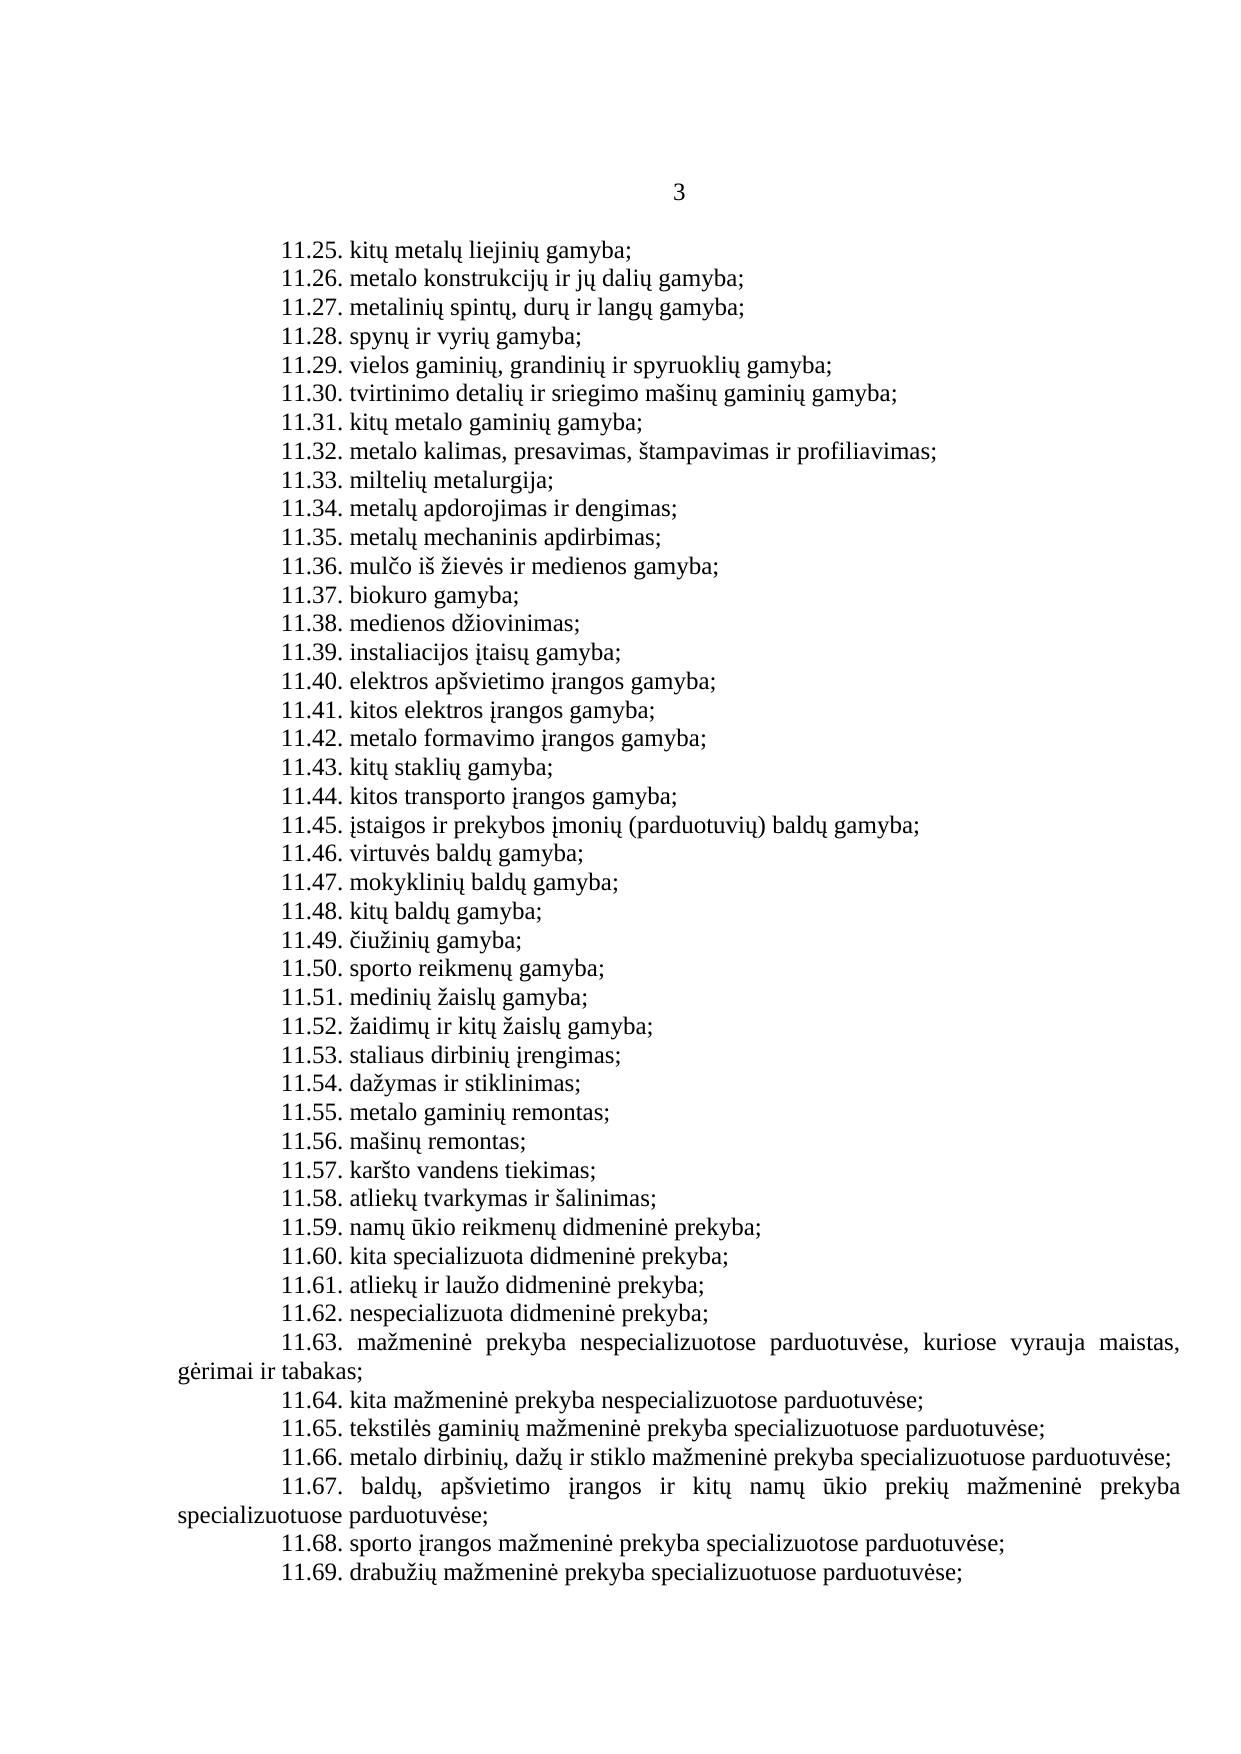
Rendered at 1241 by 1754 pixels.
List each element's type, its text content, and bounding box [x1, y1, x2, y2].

text 11.33. miltelių metalurgija; [177, 465, 1181, 493]
text 11.63. mažmeninė prekyba nespecializuotose parduotuvėse, kuriose vyrauja maistas, gėrimai ir tabakas; [177, 1327, 1181, 1385]
text 11.35. metalų mechaninis apdirbimas; [177, 522, 1181, 551]
text 11.61. atliekų ir laužo didmeninė prekyba; [177, 1270, 1181, 1298]
text 11.47. mokyklinių baldų gamyba; [177, 867, 1181, 896]
text 11.25. kitų metalų liejinių gamyba; [177, 235, 1181, 263]
text 11.52. žaidimų ir kitų žaislų gamyba; [177, 1011, 1181, 1040]
text 11.36. mulčo iš žievės ir medienos gamyba; [177, 551, 1181, 580]
text 11.37. biokuro gamyba; [177, 580, 1181, 608]
text 11.27. metalinių spintų, durų ir langų gamyba; [177, 292, 1181, 321]
text 11.60. kita specializuota didmeninė prekyba; [177, 1241, 1181, 1270]
text 11.42. metalo formavimo įrangos gamyba; [177, 723, 1181, 752]
text 11.29. vielos gaminių, grandinių ir spyruoklių gamyba; [177, 350, 1181, 378]
text 11.32. metalo kalimas, presavimas, štampavimas ir profiliavimas; [177, 436, 1181, 465]
text 11.59. namų ūkio reikmenų didmeninė prekyba; [177, 1212, 1181, 1241]
text 11.30. tvirtinimo detalių ir sriegimo mašinų gaminių gamyba; [177, 378, 1181, 407]
text 11.69. drabužių mažmeninė prekyba specializuotuose parduotuvėse; [177, 1557, 1181, 1586]
text 11.28. spynų ir vyrių gamyba; [177, 321, 1181, 350]
text 11.43. kitų staklių gamyba; [177, 752, 1181, 781]
text 11.68. sporto įrangos mažmeninė prekyba specializuotose parduotuvėse; [177, 1528, 1181, 1557]
text 11.55. metalo gaminių remontas; [177, 1097, 1181, 1126]
text 11.62. nespecializuota didmeninė prekyba; [177, 1298, 1181, 1327]
text 11.26. metalo konstrukcijų ir jų dalių gamyba; [177, 263, 1181, 292]
text 11.64. kita mažmeninė prekyba nespecializuotose parduotuvėse; [177, 1385, 1181, 1413]
text 11.45. įstaigos ir prekybos įmonių (parduotuvių) baldų gamyba; [177, 810, 1181, 838]
text 11.46. virtuvės baldų gamyba; [177, 838, 1181, 867]
text 11.41. kitos elektros įrangos gamyba; [177, 695, 1181, 723]
text 11.44. kitos transporto įrangos gamyba; [177, 781, 1181, 810]
text 11.40. elektros apšvietimo įrangos gamyba; [177, 666, 1181, 695]
text 11.54. dažymas ir stiklinimas; [177, 1068, 1181, 1097]
text 11.58. atliekų tvarkymas ir šalinimas; [177, 1183, 1181, 1212]
text 11.34. metalų apdorojimas ir dengimas; [177, 493, 1181, 522]
text 11.50. sporto reikmenų gamyba; [177, 953, 1181, 982]
text 11.38. medienos džiovinimas; [177, 608, 1181, 637]
text 11.39. instaliacijos įtaisų gamyba; [177, 637, 1181, 666]
text 11.51. medinių žaislų gamyba; [177, 982, 1181, 1011]
text 11.67. baldų, apšvietimo įrangos ir kitų namų ūkio prekių mažmeninė prekyba specializuotuose parduotuvėse; [177, 1471, 1181, 1528]
text 11.31. kitų metalo gaminių gamyba; [177, 407, 1181, 436]
text 11.66. metalo dirbinių, dažų ir stiklo mažmeninė prekyba specializuotuose parduotuvėse; [177, 1442, 1181, 1471]
text 11.65. tekstilės gaminių mažmeninė prekyba specializuotuose parduotuvėse; [177, 1413, 1181, 1442]
text 11.48. kitų baldų gamyba; [177, 896, 1181, 925]
text 11.53. staliaus dirbinių įrengimas; [177, 1040, 1181, 1068]
text 11.57. karšto vandens tiekimas; [177, 1155, 1181, 1183]
text 11.56. mašinų remontas; [177, 1126, 1181, 1155]
text 11.49. čiužinių gamyba; [177, 925, 1181, 953]
